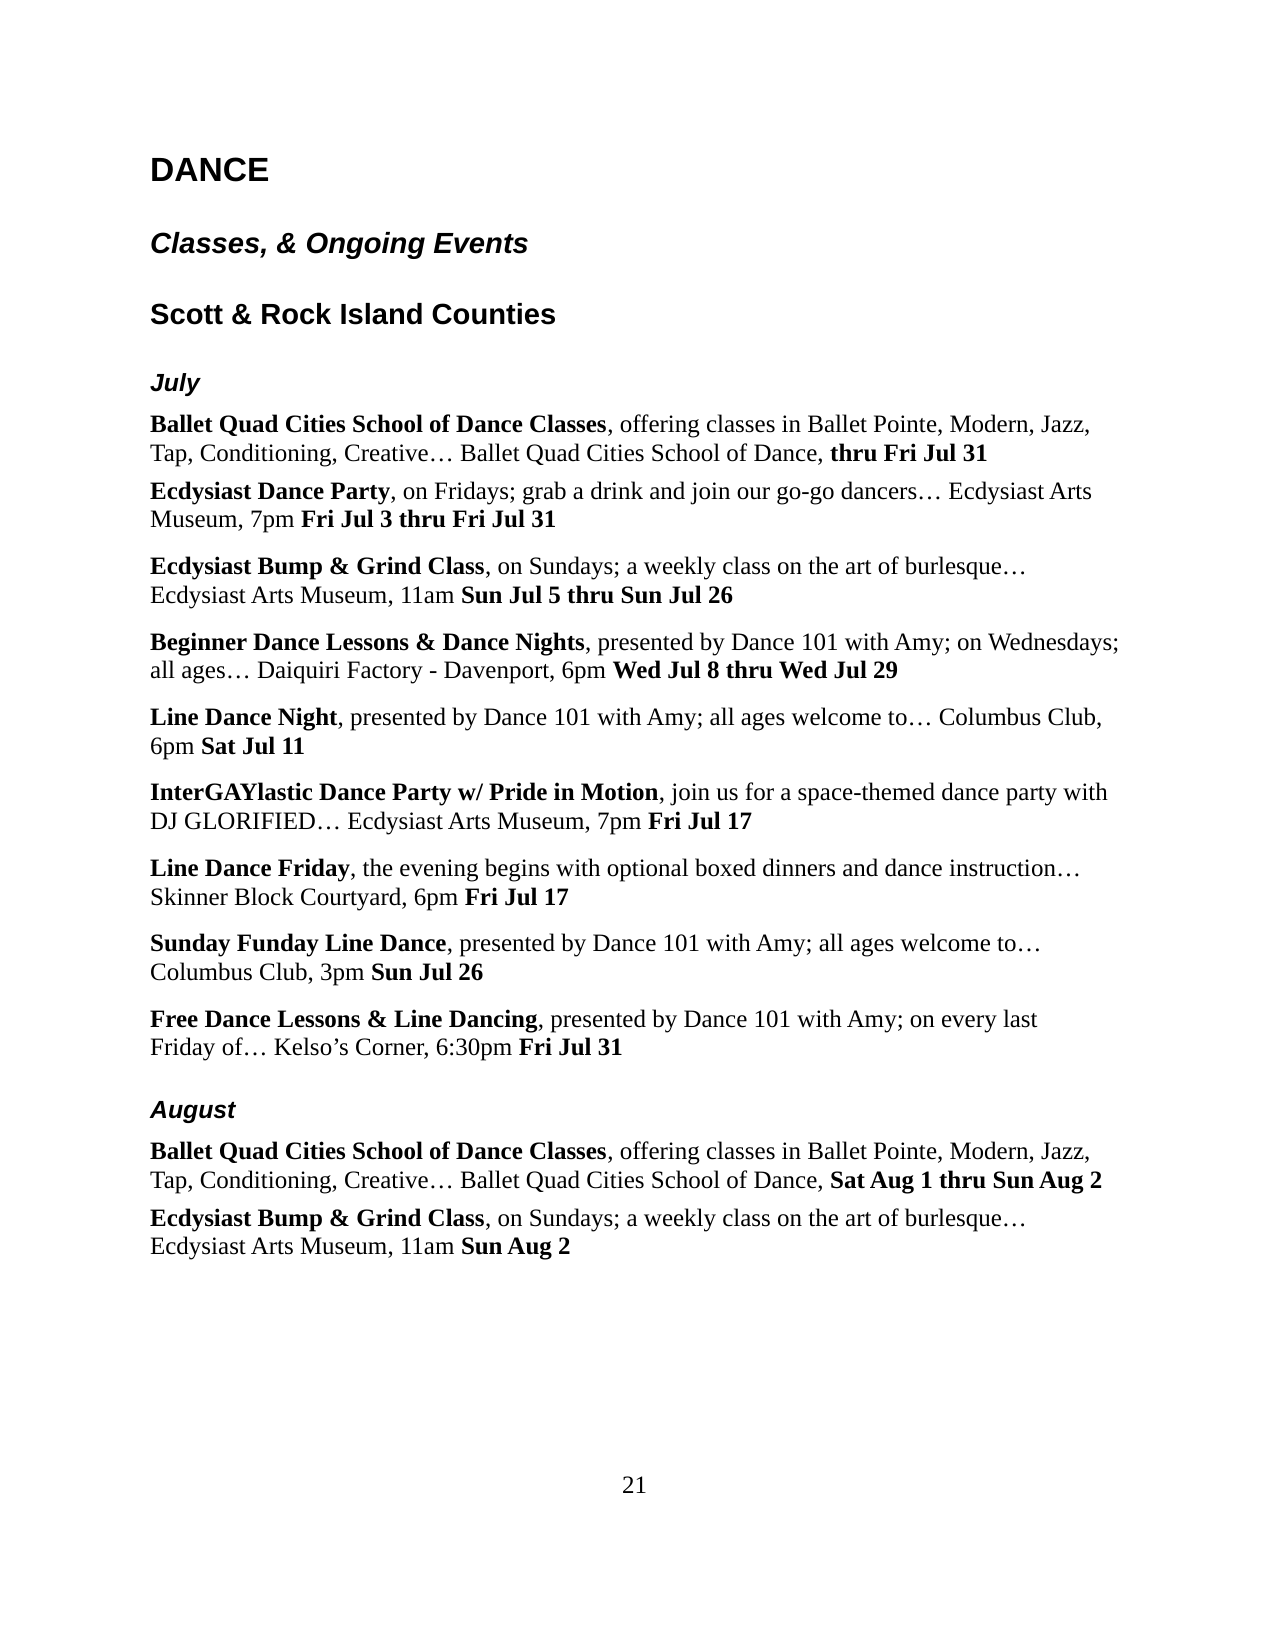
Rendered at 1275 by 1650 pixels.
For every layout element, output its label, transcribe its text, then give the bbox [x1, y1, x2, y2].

subtitle August [150, 1095, 1125, 1124]
text InterGAYlastic Dance Party w/ Pride in Motion, join us for a space-themed dance party with DJ GLORIFIED… Ecdysiast Arts Museum, 7pm Fri Jul 17 [150, 777, 1125, 835]
subtitle DANCE [150, 150, 1125, 189]
subtitle Scott & Rock Island Counties [150, 297, 1125, 331]
text Line Dance Friday, the evening begins with optional boxed dinners and dance instruction… Skinner Block Courtyard, 6pm Fri Jul 17 [150, 853, 1125, 910]
text Sunday Funday Line Dance, presented by Dance 101 with Amy; all ages welcome to… Columbus Club, 3pm Sun Jul 26 [150, 928, 1125, 986]
text Ecdysiast Bump & Grind Class, on Sundays; a weekly class on the art of burlesque… Ecdysiast Arts Museum, 11am Sun Jul 5 thru Sun Jul 26 [150, 551, 1125, 609]
text Ecdysiast Dance Party, on Fridays; grab a drink and join our go-go dancers… Ecdysiast Arts Museum, 7pm Fri Jul 3 thru Fri Jul 31 [150, 476, 1125, 533]
text Line Dance Night, presented by Dance 101 with Amy; all ages welcome to… Columbus Club, 6pm Sat Jul 11 [150, 702, 1125, 759]
text Ballet Quad Cities School of Dance Classes, offering classes in Ballet Pointe, Modern, Jazz, Tap, Conditioning, Creative… Ballet Quad Cities School of Dance, thru Fri Jul 31 [150, 409, 1125, 467]
text Ballet Quad Cities School of Dance Classes, offering classes in Ballet Pointe, Modern, Jazz, Tap, Conditioning, Creative… Ballet Quad Cities School of Dance, Sat Aug 1 thru Sun Aug 2 [150, 1136, 1125, 1194]
text Free Dance Lessons & Line Dancing, presented by Dance 101 with Amy; on every last Friday of… Kelso’s Corner, 6:30pm Fri Jul 31 [150, 1004, 1125, 1061]
text Beginner Dance Lessons & Dance Nights, presented by Dance 101 with Amy; on Wednesdays; all ages… Daiquiri Factory - Davenport, 6pm Wed Jul 8 thru Wed Jul 29 [150, 627, 1125, 684]
text Ecdysiast Bump & Grind Class, on Sundays; a weekly class on the art of burlesque… Ecdysiast Arts Museum, 11am Sun Aug 2 [150, 1203, 1125, 1260]
subtitle July [150, 368, 1125, 397]
subtitle Classes, & Ongoing Events [150, 226, 1125, 260]
